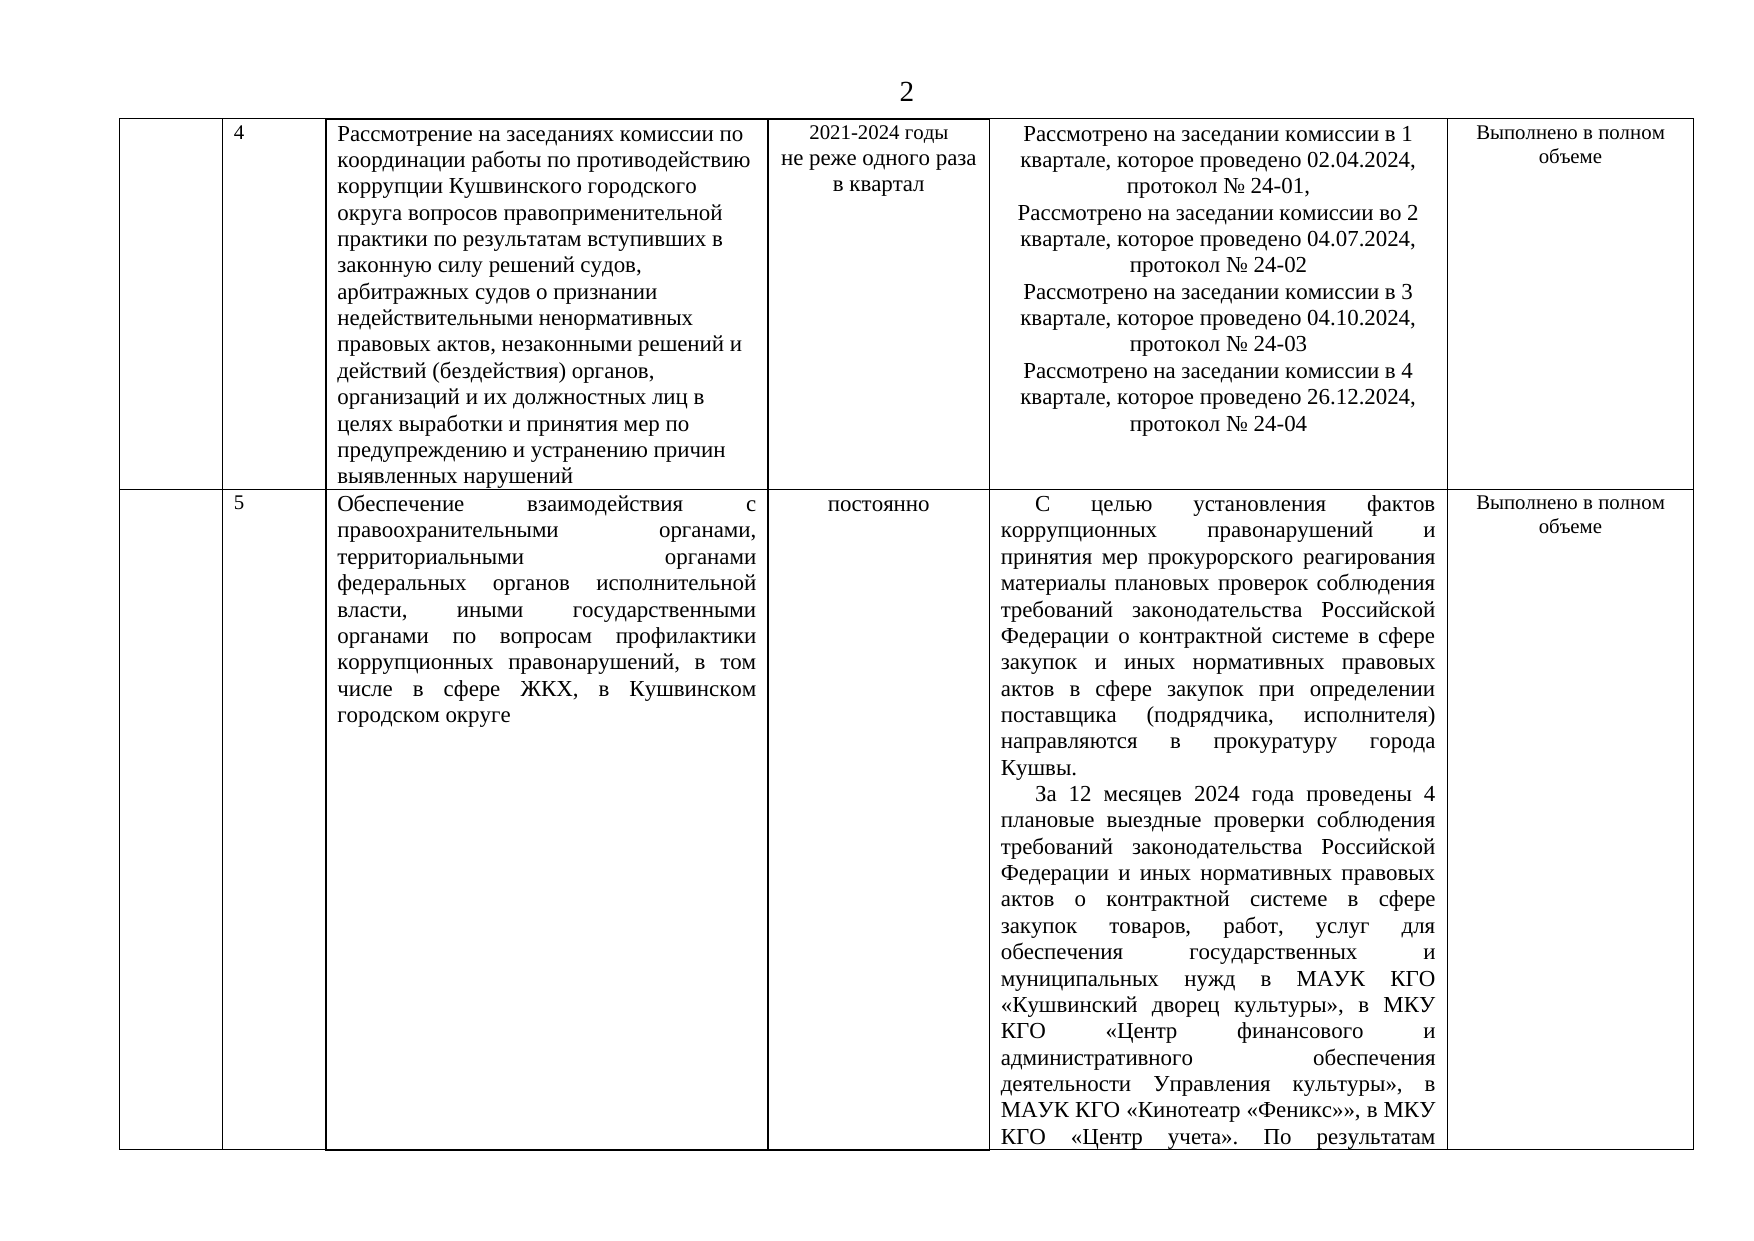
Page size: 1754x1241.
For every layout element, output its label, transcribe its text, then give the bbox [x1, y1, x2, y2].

table_cell 5 [223, 490, 325, 1149]
table_cell [120, 119, 222, 489]
table_cell 2021-2024 годы не реже одного раза в квартал [769, 120, 989, 489]
table_cell С целью установления фактов коррупционных правонарушений и принятия мер прокурорского реагирования материалы плановых проверок соблюдения требований законодательства Российской Федерации о контрактной системе в сфере закупок и иных нормативных правовых актов в сфере закупок при определении поставщика (подрядчика, исполнителя) направляются в прокуратуру города Кушвы. За 12 месяцев 2024 года проведены 4 плановые выездные проверки соблюдения требований законодательства Российской Федерации и иных нормативных правовых актов о контрактной системе в сфере закупок товаров, работ, услуг для обеспечения государственных и муниципальных нужд в МАУК КГО «Кушвинский дворец культуры», в МКУ КГО «Центр финансового и административного обеспечения деятельности Управления культуры», в МАУК КГО «Кинотеатр «Феникс»», в МКУ КГО «Центр учета». По результатам [990, 490, 1447, 1149]
table_cell Рассмотрение на заседаниях комиссии по координации работы по противодействию коррупции Кушвинского городского округа вопросов правоприменительной практики по результатам вступивших в законную силу решений судов, арбитражных судов о признании недействительными ненормативных правовых актов, незаконными решений и действий (бездействия) органов, организаций и их должностных лиц в целях выработки и принятия мер по предупреждению и устранению причин выявленных нарушений [327, 120, 767, 489]
table_cell постоянно [769, 490, 989, 1149]
table_cell [120, 490, 222, 1149]
table_cell 4 [223, 119, 325, 489]
table_cell Выполнено в полном объеме [1448, 119, 1693, 489]
table_cell Обеспечение взаимодействия с правоохранительными органами, территориальными органами федеральных органов исполнительной власти, иными государственными органами по вопросам профилактики коррупционных правонарушений, в том числе в сфере ЖКХ, в Кушвинском городском округе [327, 490, 767, 1149]
table_cell Рассмотрено на заседании комиссии в 1 квартале, которое проведено 02.04.2024, протокол № 24-01, Рассмотрено на заседании комиссии во 2 квартале, которое проведено 04.07.2024, протокол № 24-02 Рассмотрено на заседании комиссии в 3 квартале, которое проведено 04.10.2024, протокол № 24-03 Рассмотрено на заседании комиссии в 4 квартале, которое проведено 26.12.2024, протокол № 24-04 [990, 119, 1447, 489]
table_cell Выполнено в полном объеме [1448, 490, 1693, 1149]
